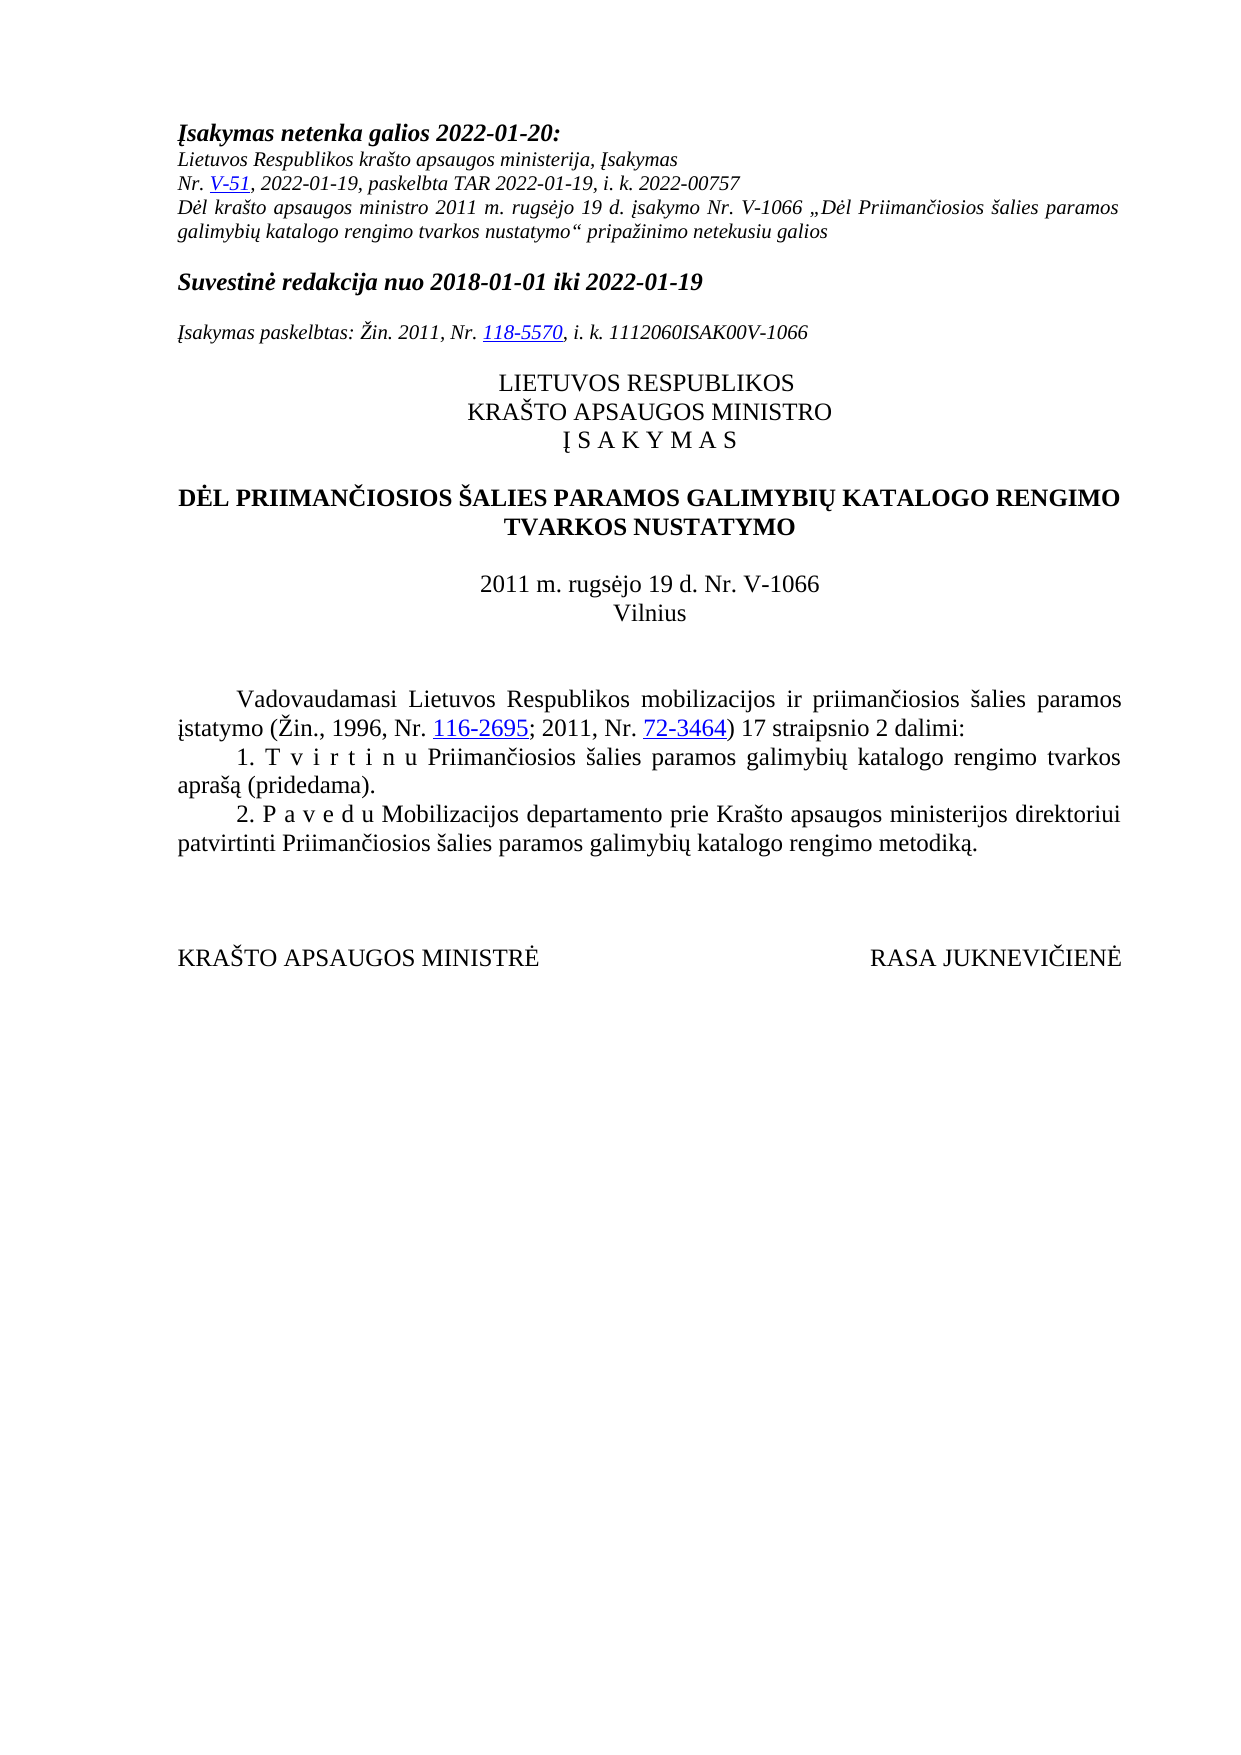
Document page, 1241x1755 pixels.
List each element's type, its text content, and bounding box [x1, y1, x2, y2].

text Krašto apsaugos ministrė Rasa Juknevičienė [177, 943, 1122, 972]
text lietuvos respublikos [177, 368, 1122, 397]
text Vilnius [177, 598, 1122, 627]
text DĖL PRIIMANČIOSIOS ŠALIES PARAMOS GALIMYBIŲ KATALOGO RENGIMO TVARKOS NUSTATYMO [177, 483, 1122, 541]
text 2. P a v e d u Mobilizacijos departamento prie Krašto apsaugos ministerijos direktoriui patvirtinti Priimančiosios šalies paramos galimybių katalogo rengimo metodiką. [177, 799, 1122, 857]
text Nr. V-51, 2022-01-19, paskelbta TAR 2022-01-19, i. k. 2022-00757 [177, 171, 1122, 195]
text 1. T v i r t i n u Priimančiosios šalies paramos galimybių katalogo rengimo tvarkos aprašą (pridedama). [177, 742, 1122, 799]
text Vadovaudamasi Lietuvos Respublikos mobilizacijos ir priimančiosios šalies paramos įstatymo (Žin., 1996, Nr. 116-2695; 2011, Nr. 72-3464) 17 straipsnio 2 dalimi: [177, 684, 1122, 742]
text 2011 m. rugsėjo 19 d. Nr. V-1066 [177, 569, 1122, 598]
text Į S A K Y M A S [177, 426, 1122, 454]
text krašto apsaugos ministrO [177, 397, 1122, 426]
text Suvestinė redakcija nuo 2018-01-01 iki 2022-01-19 [177, 267, 1122, 296]
text Įsakymas paskelbtas: Žin. 2011, Nr. 118-5570, i. k. 1112060ISAK00V-1066 [177, 320, 1122, 344]
text Lietuvos Respublikos krašto apsaugos ministerija, Įsakymas [177, 147, 1122, 171]
text Dėl krašto apsaugos ministro 2011 m. rugsėjo 19 d. įsakymo Nr. V-1066 „Dėl Priimančiosios šalies paramos galimybių katalogo rengimo tvarkos nustatymo“ pripažinimo netekusiu galios [177, 195, 1122, 243]
text Įsakymas netenka galios 2022-01-20: [177, 118, 1122, 147]
